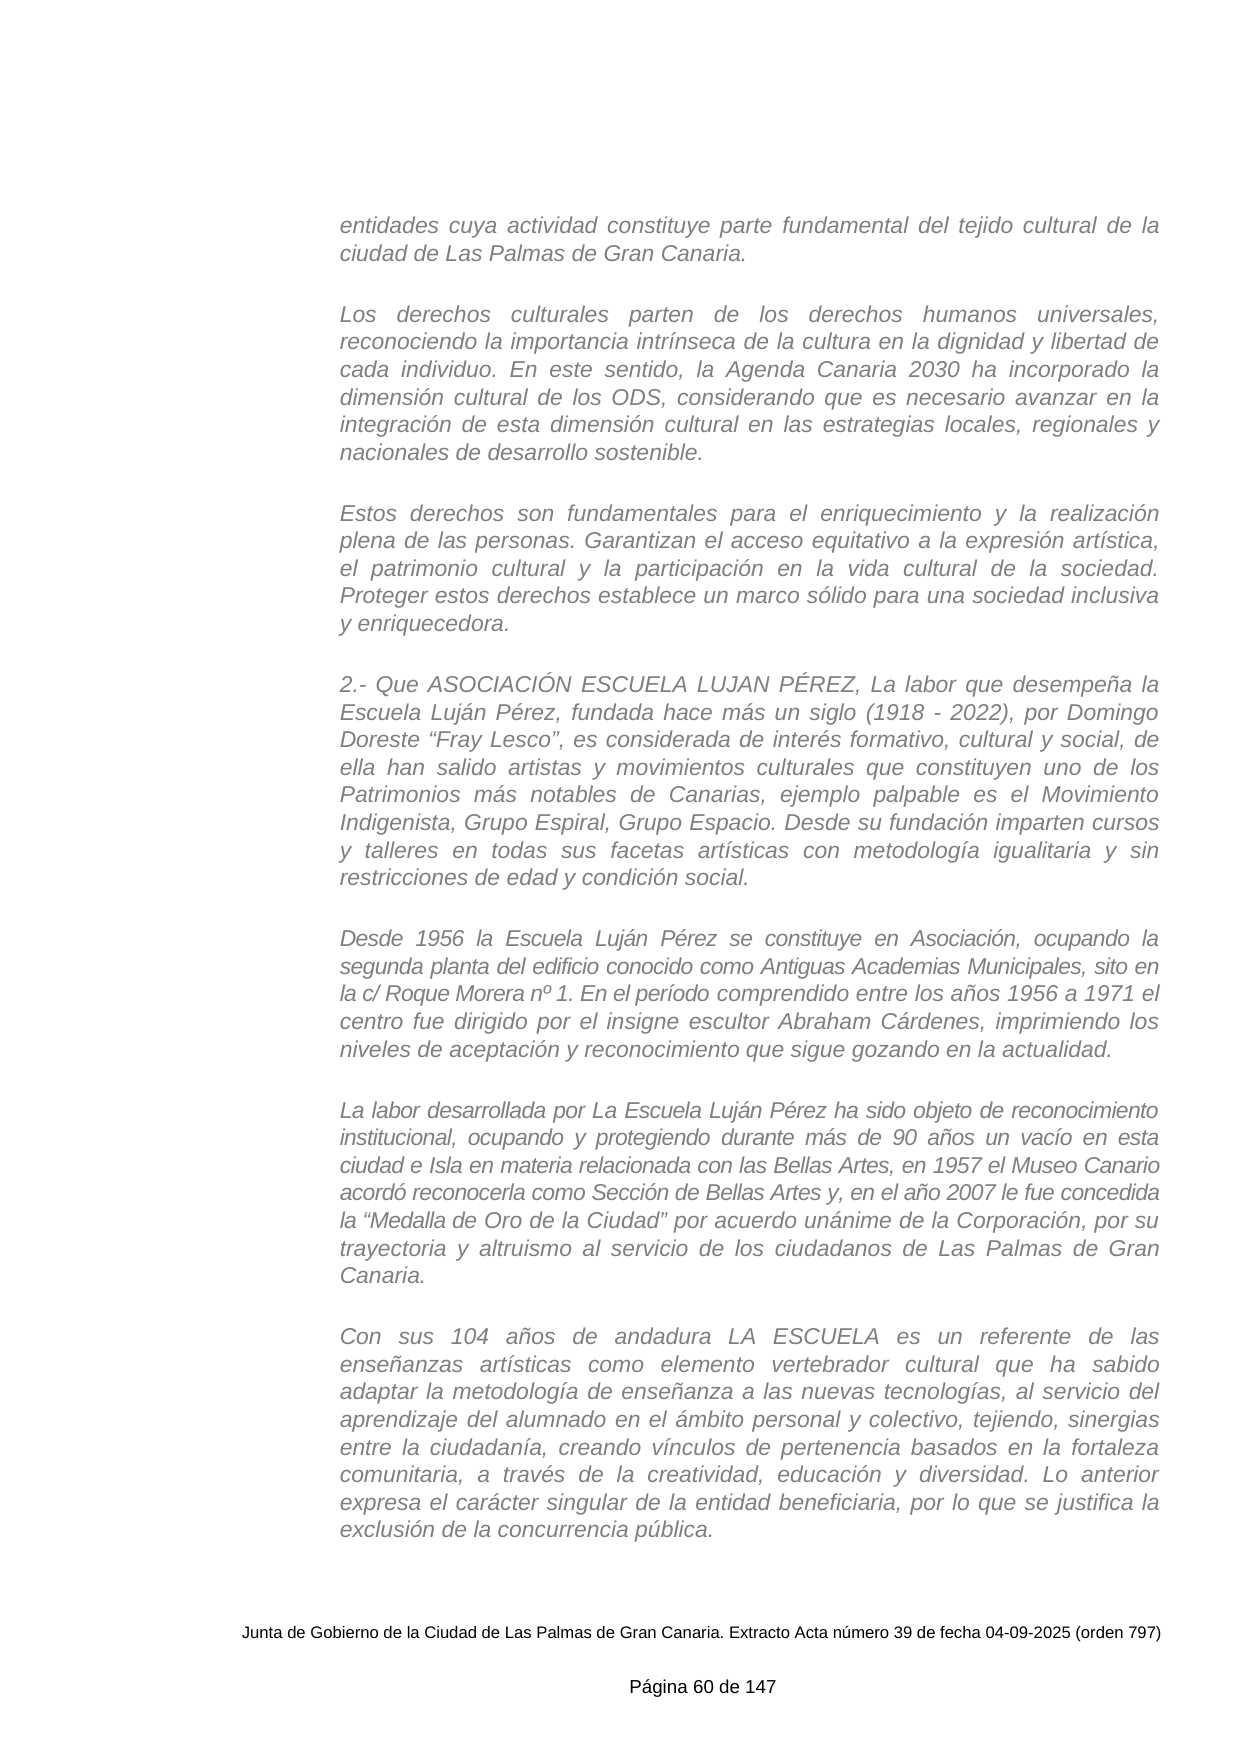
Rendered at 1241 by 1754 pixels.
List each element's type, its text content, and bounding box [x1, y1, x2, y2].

text entidades cuya actividad constituye parte fundamental del tejido cultural de la ciudad de Las Palmas de Gran Canaria. [339, 212, 1162, 266]
text La labor desarrollada por La Escuela Luján Pérez ha sido objeto de reconocimiento institucional, ocupando y protegiendo durante más de 90 años un vacío en esta ciudad e Isla en materia relacionada con las Bellas Artes, en 1957 el Museo Canario acordó reconocerla como Sección de Bellas Artes y, en el año 2007 le fue concedida la “Medalla de Oro de la Ciudad” por acuerdo unánime de la Corporación, por su trayectoria y altruismo al servicio de los ciudadanos de Las Palmas de Gran Canaria. [339, 1097, 1162, 1288]
text 2.- Que ASOCIACIÓN ESCUELA LUJAN PÉREZ, La labor que desempeña la Escuela Luján Pérez, fundada hace más un siglo (1918 - 2022), por Domingo Doreste “Fray Lesco”, es considerada de interés formativo, cultural y social, de ella han salido artistas y movimientos culturales que constituyen uno de los Patrimonios más notables de Canarias, ejemplo palpable es el Movimiento Indigenista, Grupo Espiral, Grupo Espacio. Desde su fundación imparten cursos y talleres en todas sus facetas artísticas con metodología igualitaria y sin restricciones de edad y condición social. [339, 671, 1162, 891]
text Con sus 104 años de andadura LA ESCUELA es un referente de las enseñanzas artísticas como elemento vertebrador cultural que ha sabido adaptar la metodología de enseñanza a las nuevas tecnologías, al servicio del aprendizaje del alumnado en el ámbito personal y colectivo, tejiendo, sinergias entre la ciudadanía, creando vínculos de pertenencia basados en la fortaleza comunitaria, a través de la creatividad, educación y diversidad. Lo anterior expresa el carácter singular de la entidad beneficiaria, por lo que se justifica la exclusión de la concurrencia pública. [339, 1323, 1162, 1543]
text Desde 1956 la Escuela Luján Pérez se constituye en Asociación, ocupando la segunda planta del edificio conocido como Antiguas Academias Municipales, sito en la c/ Roque Morera nº 1. En el período comprendido entre los años 1956 a 1971 el centro fue dirigido por el insigne escultor Abraham Cárdenes, imprimiendo los niveles de aceptación y reconocimiento que sigue gozando en la actualidad. [339, 925, 1162, 1062]
text Los derechos culturales parten de los derechos humanos universales, reconociendo la importancia intrínseca de la cultura en la dignidad y libertad de cada individuo. En este sentido, la Agenda Canaria 2030 ha incorporado la dimensión cultural de los ODS, considerando que es necesario avanzar en la integración de esta dimensión cultural en las estrategias locales, regionales y nacionales de desarrollo sostenible. [339, 301, 1162, 465]
text Estos derechos son fundamentales para el enriquecimiento y la realización plena de las personas. Garantizan el acceso equitativo a la expresión artística, el patrimonio cultural y la participación en la vida cultural de la sociedad. Proteger estos derechos establece un marco sólido para una sociedad inclusiva y enriquecedora. [339, 500, 1162, 636]
